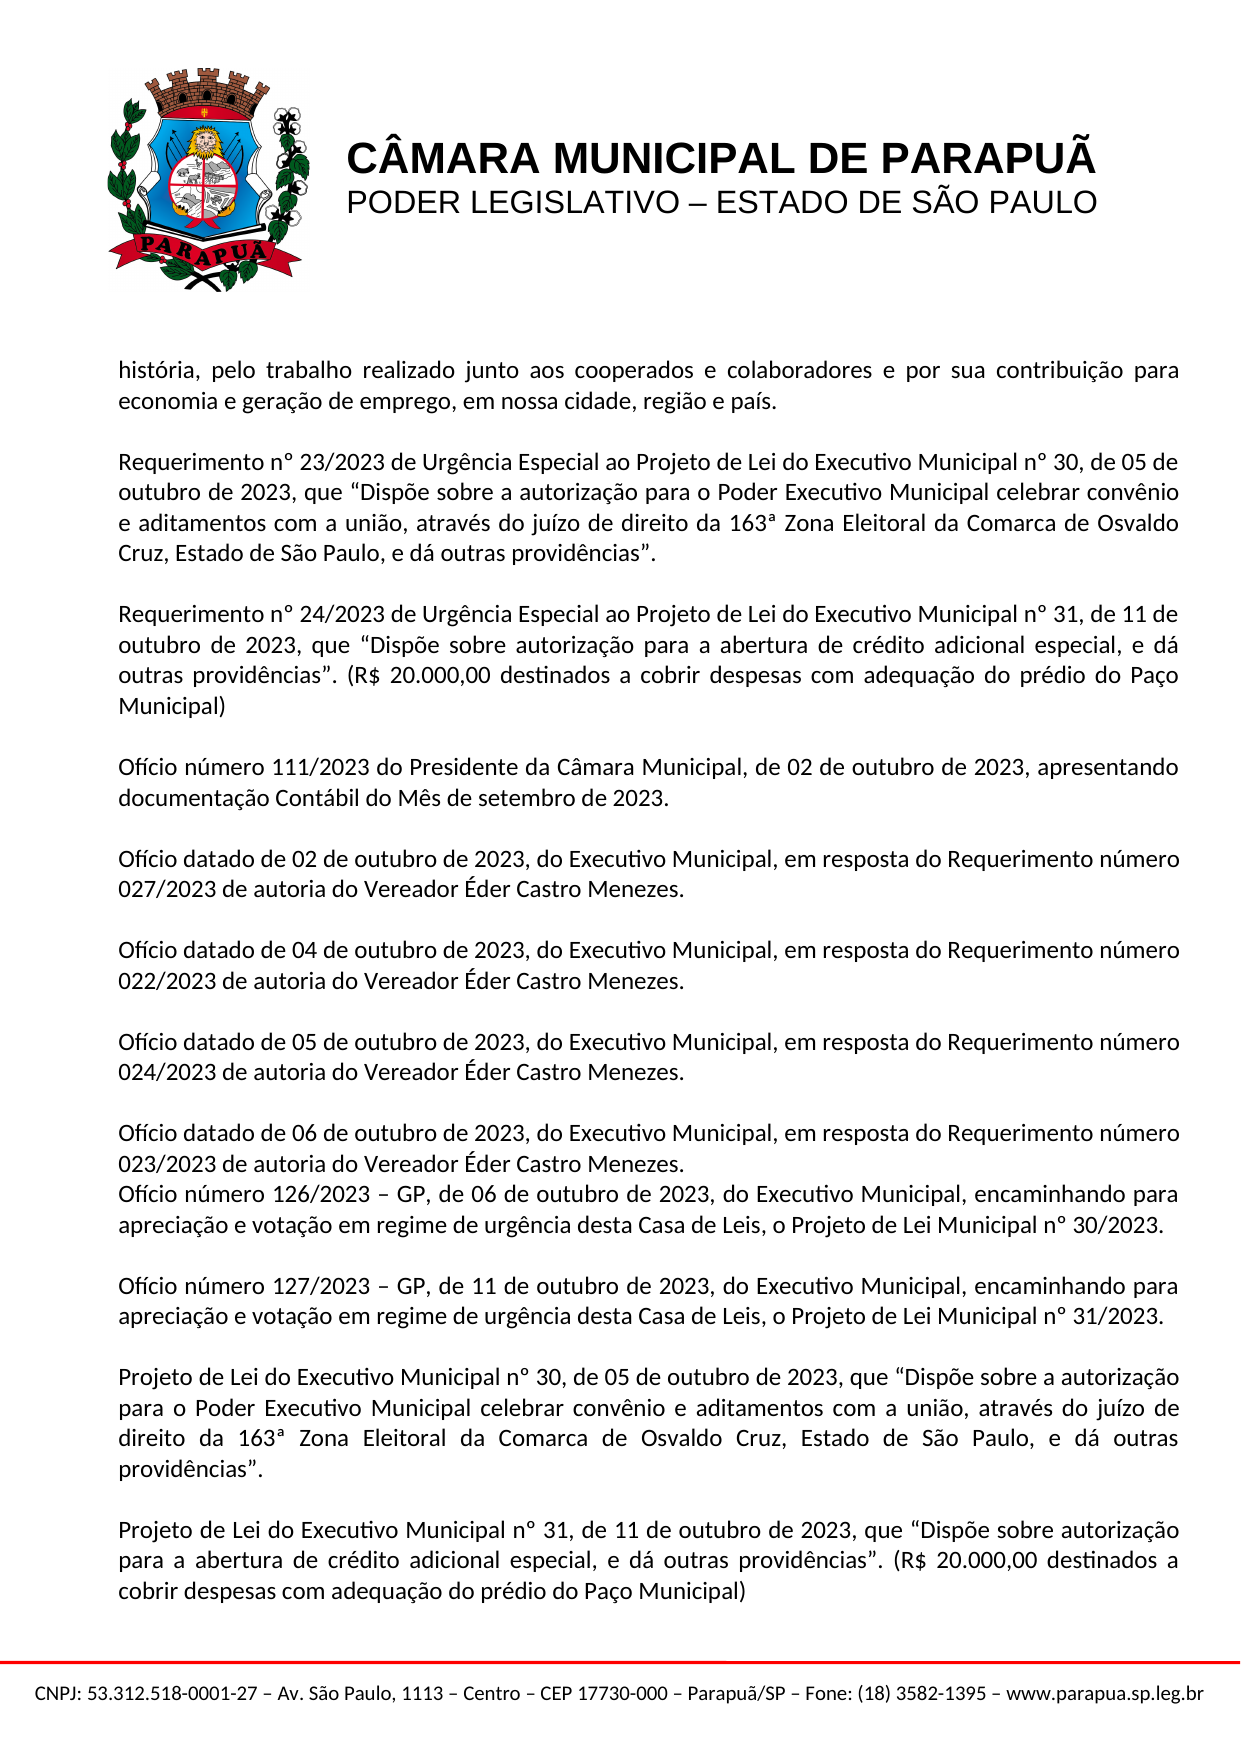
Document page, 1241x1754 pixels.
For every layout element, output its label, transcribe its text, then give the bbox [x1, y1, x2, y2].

text Ofício datado de 05 de outubro de 2023, do Executivo Municipal, em resposta do Requerimento número 024/2023 de autoria do Vereador Éder Castro Menezes. [118, 1026, 1181, 1087]
text Requerimento nº 23/2023 de Urgência Especial ao Projeto de Lei do Executivo Municipal nº 30, de 05 de outubro de 2023, que “Dispõe sobre a autorização para o Poder Executivo Municipal celebrar convênio e aditamentos com a união, através do juízo de direito da 163ª Zona Eleitoral da Comarca de Osvaldo Cruz, Estado de São Paulo, e dá outras providências”. [118, 446, 1181, 568]
text Ofício número 111/2023 do Presidente da Câmara Municipal, de 02 de outubro de 2023, apresentando documentação Contábil do Mês de setembro de 2023. [118, 751, 1181, 812]
text Ofício número 126/2023 – GP, de 06 de outubro de 2023, do Executivo Municipal, encaminhando para apreciação e votação em regime de urgência desta Casa de Leis, o Projeto de Lei Municipal nº 30/2023. [118, 1178, 1181, 1239]
picture [107, 68, 310, 292]
text Ofício datado de 06 de outubro de 2023, do Executivo Municipal, em resposta do Requerimento número 023/2023 de autoria do Vereador Éder Castro Menezes. [118, 1117, 1181, 1178]
text Requerimento nº 24/2023 de Urgência Especial ao Projeto de Lei do Executivo Municipal nº 31, de 11 de outubro de 2023, que “Dispõe sobre autorização para a abertura de crédito adicional especial, e dá outras providências”. (R$ 20.000,00 destinados a cobrir despesas com adequação do prédio do Paço Municipal) [118, 598, 1181, 721]
text Ofício datado de 04 de outubro de 2023, do Executivo Municipal, em resposta do Requerimento número 022/2023 de autoria do Vereador Éder Castro Menezes. [118, 934, 1181, 995]
text Projeto de Lei do Executivo Municipal nº 31, de 11 de outubro de 2023, que “Dispõe sobre autorização para a abertura de crédito adicional especial, e dá outras providências”. (R$ 20.000,00 destinados a cobrir despesas com adequação do prédio do Paço Municipal) [118, 1514, 1181, 1606]
text Ofício número 127/2023 – GP, de 11 de outubro de 2023, do Executivo Municipal, encaminhando para apreciação e votação em regime de urgência desta Casa de Leis, o Projeto de Lei Municipal nº 31/2023. [118, 1270, 1181, 1331]
text Ofício datado de 02 de outubro de 2023, do Executivo Municipal, em resposta do Requerimento número 027/2023 de autoria do Vereador Éder Castro Menezes. [118, 843, 1181, 904]
text Projeto de Lei do Executivo Municipal nº 30, de 05 de outubro de 2023, que “Dispõe sobre a autorização para o Poder Executivo Municipal celebrar convênio e aditamentos com a união, através do juízo de direito da 163ª Zona Eleitoral da Comarca de Osvaldo Cruz, Estado de São Paulo, e dá outras providências”. [118, 1362, 1181, 1484]
text história, pelo trabalho realizado junto aos cooperados e colaboradores e por sua contribuição para economia e geração de emprego, em nossa cidade, região e país. [118, 354, 1181, 415]
